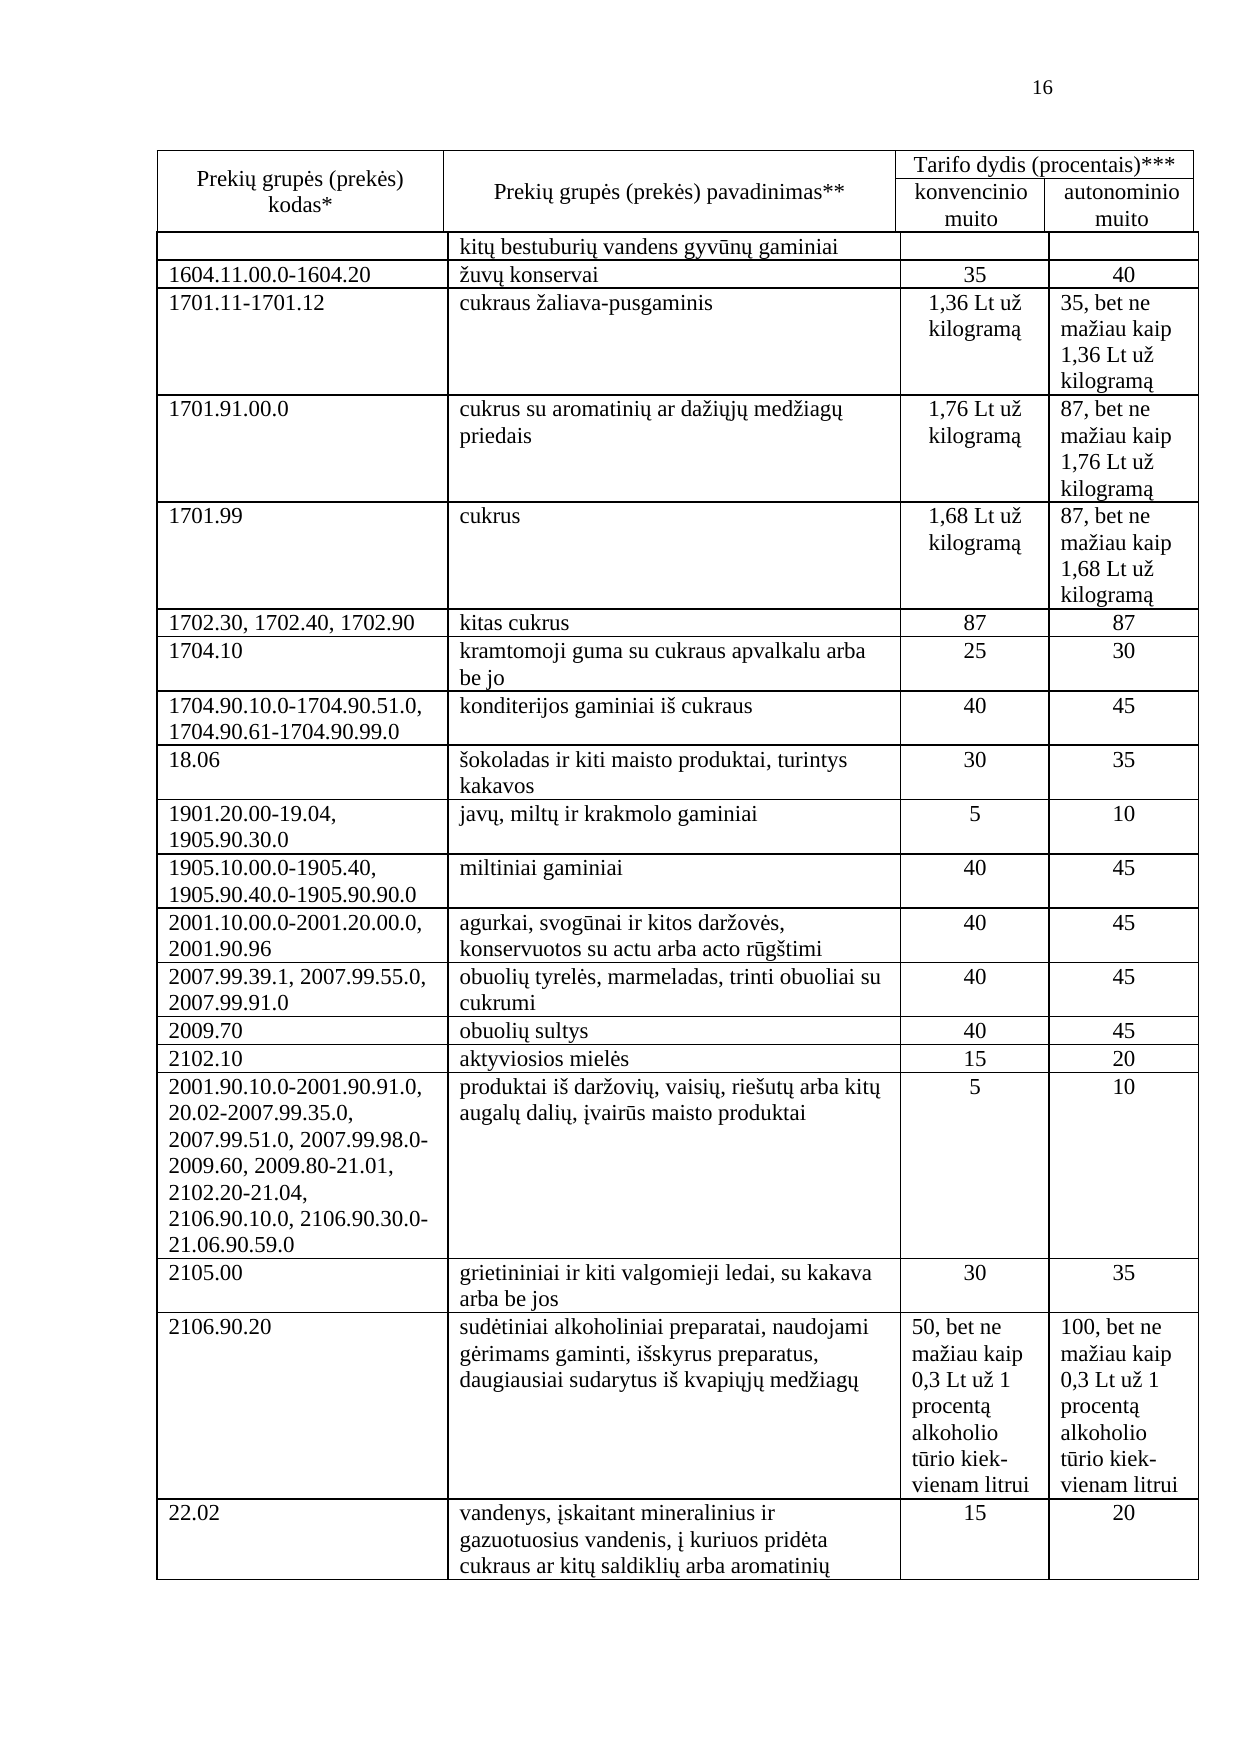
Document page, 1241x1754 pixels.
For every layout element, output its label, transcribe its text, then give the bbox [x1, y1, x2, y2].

table_cell 45 [1050, 963, 1198, 1016]
table_header Tarifo dydis (procentais)*** [896, 151, 1193, 177]
table_cell sudėtiniai alkoholiniai preparatai, naudojami gėrimams gaminti, išskyrus preparatus, daugiausiai sudarytus iš kvapiųjų medžiagų [449, 1313, 900, 1498]
table_cell 18.06 [158, 746, 447, 799]
table_cell 35 [1050, 1259, 1198, 1312]
table_cell 45 [1050, 855, 1198, 907]
table_cell 1701.99 [158, 503, 447, 608]
table_cell 87 [1050, 610, 1198, 636]
table_cell 5 [901, 1073, 1048, 1258]
table_cell 30 [1050, 637, 1198, 690]
table_cell kramtomoji guma su cukraus apvalkalu arba be jo [449, 637, 900, 690]
table_cell šokoladas ir kiti maisto produktai, turintys kakavos [449, 746, 900, 799]
table_cell 40 [901, 909, 1048, 961]
table_cell 15 [901, 1045, 1048, 1072]
table_cell 87 [901, 610, 1048, 636]
table_cell produktai iš daržovių, vaisių, riešutų arba kitų augalų dalių, įvairūs maisto produktai [449, 1073, 900, 1258]
table_cell miltiniai gaminiai [449, 855, 900, 907]
table_cell 50, bet ne mažiau kaip 0,3 Lt už 1 procentą alkoholio tūrio kiek-vienam litrui [901, 1313, 1048, 1498]
table_cell 35 [901, 261, 1048, 287]
table_cell 40 [1050, 261, 1198, 287]
table_cell 1,36 Lt už kilogramą [901, 289, 1048, 394]
table_cell 2001.10.00.0-2001.20.00.0, 2001.90.96 [158, 909, 447, 961]
table_cell kitų bestuburių vandens gyvūnų gaminiai [449, 233, 900, 259]
table_header Prekių grupės (prekės) pavadinimas** [444, 151, 895, 231]
table_cell [1194, 178, 1198, 231]
table_cell kitas cukrus [449, 610, 900, 636]
table_cell 100, bet ne mažiau kaip 0,3 Lt už 1 procentą alkoholio tūrio kiek-vienam litrui [1050, 1313, 1198, 1498]
table_cell obuolių sultys [449, 1017, 900, 1044]
table_cell 35 [1050, 746, 1198, 799]
table_cell 1704.90.10.0-1704.90.51.0, 1704.90.61-1704.90.99.0 [158, 692, 447, 744]
table_cell cukrus [449, 503, 900, 608]
table_cell [901, 233, 1048, 259]
table_cell 2007.99.39.1, 2007.99.55.0, 2007.99.91.0 [158, 963, 447, 1016]
table_cell aktyviosios mielės [449, 1045, 900, 1072]
table_cell grietininiai ir kiti valgomieji ledai, su kakava arba be jos [449, 1259, 900, 1312]
table_cell 1,76 Lt už kilogramą [901, 396, 1048, 501]
table_cell 1,68 Lt už kilogramą [901, 503, 1048, 608]
table_cell konditerijos gaminiai iš cukraus [449, 692, 900, 744]
table_cell obuolių tyrelės, marmeladas, trinti obuoliai su cukrumi [449, 963, 900, 1016]
table_cell žuvų konservai [449, 261, 900, 287]
table_cell konvencinio muito [896, 179, 1044, 231]
table_cell 1704.10 [158, 637, 447, 690]
table_cell 87, bet ne mažiau kaip 1,76 Lt už kilogramą [1050, 396, 1198, 501]
table_cell 40 [901, 1017, 1048, 1044]
table_cell [1050, 233, 1198, 259]
table_cell 2009.70 [158, 1017, 447, 1044]
table_cell 20 [1050, 1045, 1198, 1072]
table_cell 22.02 [158, 1500, 447, 1578]
table_cell 25 [901, 637, 1048, 690]
table_cell 20 [1050, 1500, 1198, 1578]
table_cell 30 [901, 746, 1048, 799]
table_cell 40 [901, 963, 1048, 1016]
table_cell 1702.30, 1702.40, 1702.90 [158, 610, 447, 636]
table_header Prekių grupės (prekės) kodas* [158, 151, 443, 231]
table_cell 1901.20.00-19.04, 1905.90.30.0 [158, 800, 447, 853]
table_cell 2105.00 [158, 1259, 447, 1312]
table_cell 40 [901, 855, 1048, 907]
table_cell 45 [1050, 909, 1198, 961]
table_cell 2001.90.10.0-2001.90.91.0, 20.02-2007.99.35.0, 2007.99.51.0, 2007.99.98.0-2009.60, 2009.80-21.01, 2102.20-21.04, 2106.90.10.0, 2106.90.30.0-21.06.90.59.0 [158, 1073, 447, 1258]
table_cell 30 [901, 1259, 1048, 1312]
table_cell 15 [901, 1500, 1048, 1578]
table_cell javų, miltų ir krakmolo gaminiai [449, 800, 900, 853]
table_header [1194, 150, 1198, 177]
table_cell 10 [1050, 1073, 1198, 1258]
table_cell 10 [1050, 800, 1198, 853]
table_cell [158, 233, 447, 259]
table_cell cukrus su aromatinių ar dažiųjų medžiagų priedais [449, 396, 900, 501]
table_cell 87, bet ne mažiau kaip 1,68 Lt už kilogramą [1050, 503, 1198, 608]
table_cell 1905.10.00.0-1905.40, 1905.90.40.0-1905.90.90.0 [158, 855, 447, 907]
table_cell 35, bet ne mažiau kaip 1,36 Lt už kilogramą [1050, 289, 1198, 394]
table_cell 1701.11-1701.12 [158, 289, 447, 394]
table_cell 40 [901, 692, 1048, 744]
table_cell 2102.10 [158, 1045, 447, 1072]
table_cell 45 [1050, 1017, 1198, 1044]
table_cell 5 [901, 800, 1048, 853]
table_cell vandenys, įskaitant mineralinius ir gazuotuosius vandenis, į kuriuos pridėta cukraus ar kitų saldiklių arba aromatinių [449, 1500, 900, 1578]
table_cell agurkai, svogūnai ir kitos daržovės, konservuotos su actu arba acto rūgštimi [449, 909, 900, 961]
table_cell 1604.11.00.0-1604.20 [158, 261, 447, 287]
table_cell 1701.91.00.0 [158, 396, 447, 501]
table_cell 2106.90.20 [158, 1313, 447, 1498]
table_cell 45 [1050, 692, 1198, 744]
table_cell cukraus žaliava-pusgaminis [449, 289, 900, 394]
table_cell autonominio muito [1045, 179, 1193, 231]
